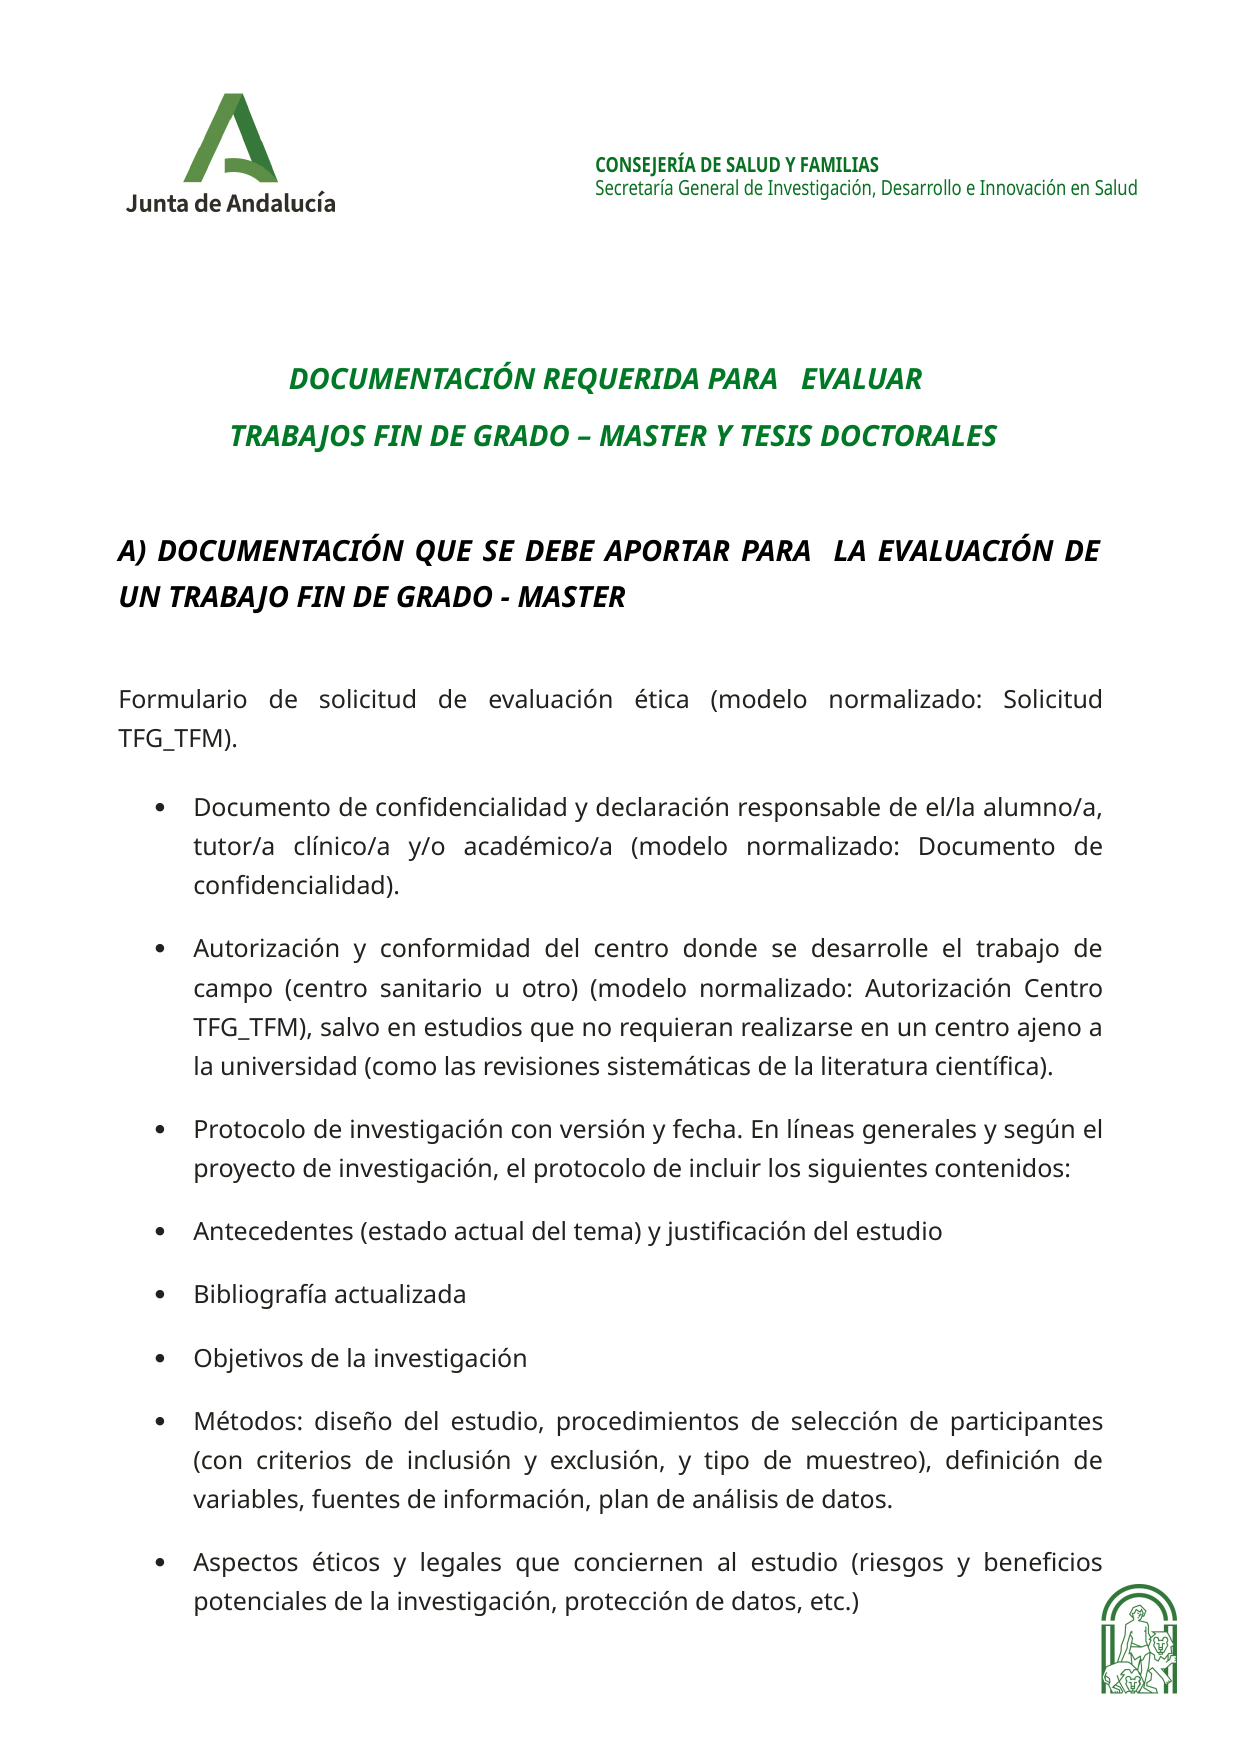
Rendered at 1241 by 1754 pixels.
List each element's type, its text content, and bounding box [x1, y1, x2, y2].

picture [1100, 1582, 1178, 1695]
text Secretaría General de Investigación, Desarrollo e Innovación en Salud [595, 177, 1137, 200]
list Antecedentes (estado actual del tema) y justificación del estudio [156, 1214, 1104, 1248]
list Métodos: diseño del estudio, procedimientos de selección de participantes (con criterios de inclusión y exclusión, y tipo de muestreo), definición de variables, fuentes de información, plan de análisis de datos. [156, 1403, 1104, 1516]
text DOCUMENTACIÓN REQUERIDA PARA EVALUAR [118, 358, 1104, 398]
list Bibliografía actualizada [156, 1277, 1104, 1311]
list Documento de confidencialidad y declaración responsable de el/la alumno/a, tutor/a clínico/a y/o académico/a (modelo normalizado: Documento de confidencialidad). [156, 790, 1104, 902]
list Protocolo de investigación con versión y fecha. En líneas generales y según el proyecto de investigación, el protocolo de incluir los siguientes contenidos: [156, 1112, 1104, 1185]
text A) DOCUMENTACIÓN QUE SE DEBE APORTAR PARA LA EVALUACIÓN DE UN TRABAJO FIN DE GRADO - MASTER [118, 531, 1104, 616]
list Objetivos de la investigación [156, 1340, 1104, 1374]
text TRABAJOS FIN DE GRADO – MASTER Y TESIS DOCTORALES [118, 416, 1104, 455]
list Aspectos éticos y legales que conciernen al estudio (riesgos y beneficios potenciales de la investigación, protección de datos, etc.) [156, 1545, 1104, 1618]
list Autorización y conformidad del centro donde se desarrolle el trabajo de campo (centro sanitario u otro) (modelo normalizado: Autorización Centro TFG_TFM), salvo en estudios que no requieran realizarse en un centro ajeno a la universidad (como las revisiones sistemáticas de la literatura científica). [156, 931, 1104, 1083]
picture [106, 78, 355, 228]
text CONSEJERÍA DE SALUD Y FAMILIAS [595, 154, 1137, 177]
text Formulario de solicitud de evaluación ética (modelo normalizado: Solicitud TFG_TFM). [118, 681, 1104, 755]
